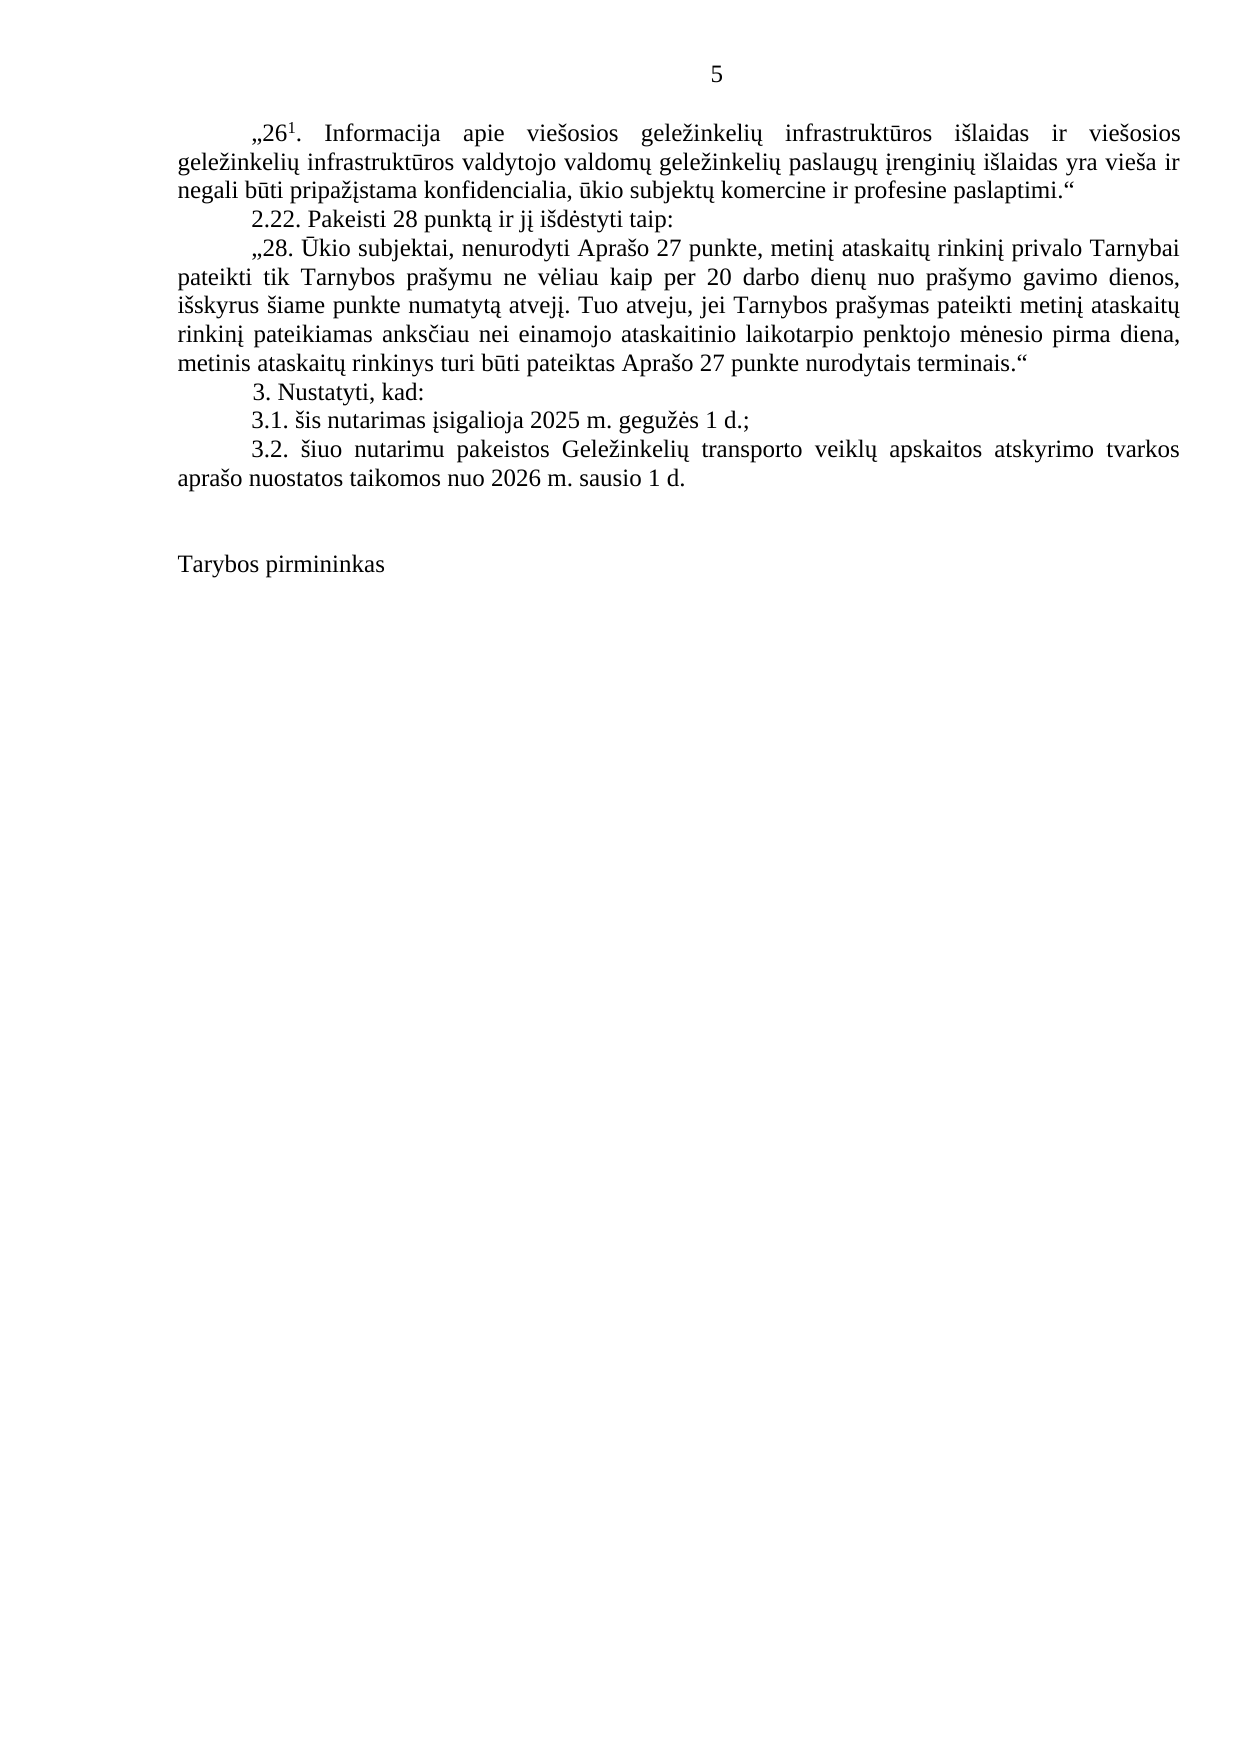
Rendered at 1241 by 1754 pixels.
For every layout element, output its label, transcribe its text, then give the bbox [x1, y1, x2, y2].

text „28. Ūkio subjektai, nenurodyti Aprašo 27 punkte, metinį ataskaitų rinkinį privalo Tarnybai pateikti tik Tarnybos prašymu ne vėliau kaip per 20 darbo dienų nuo prašymo gavimo dienos, išskyrus šiame punkte numatytą atvejį. Tuo atveju, jei Tarnybos prašymas pateikti metinį ataskaitų rinkinį pateikiamas anksčiau nei einamojo ataskaitinio laikotarpio penktojo mėnesio pirma diena, metinis ataskaitų rinkinys turi būti pateiktas Aprašo 27 punkte nurodytais terminais.“ [177, 233, 1181, 377]
text 3.2. šiuo nutarimu pakeistos Geležinkelių transporto veiklų apskaitos atskyrimo tvarkos aprašo nuostatos taikomos nuo 2026 m. sausio 1 d. [177, 434, 1181, 492]
text 2.22. Pakeisti 28 punktą ir jį išdėstyti taip: [177, 204, 1181, 233]
text „261. Informacija apie viešosios geležinkelių infrastruktūros išlaidas ir viešosios geležinkelių infrastruktūros valdytojo valdomų geležinkelių paslaugų įrenginių išlaidas yra vieša ir negali būti pripažįstama konfidencialia, ūkio subjektų komercine ir profesine paslaptimi.“ [177, 118, 1181, 204]
text Tarybos pirmininkas [177, 549, 1181, 578]
text 3. Nustatyti, kad: [177, 377, 1181, 406]
text 3.1. šis nutarimas įsigalioja 2025 m. gegužės 1 d.; [177, 406, 1181, 434]
